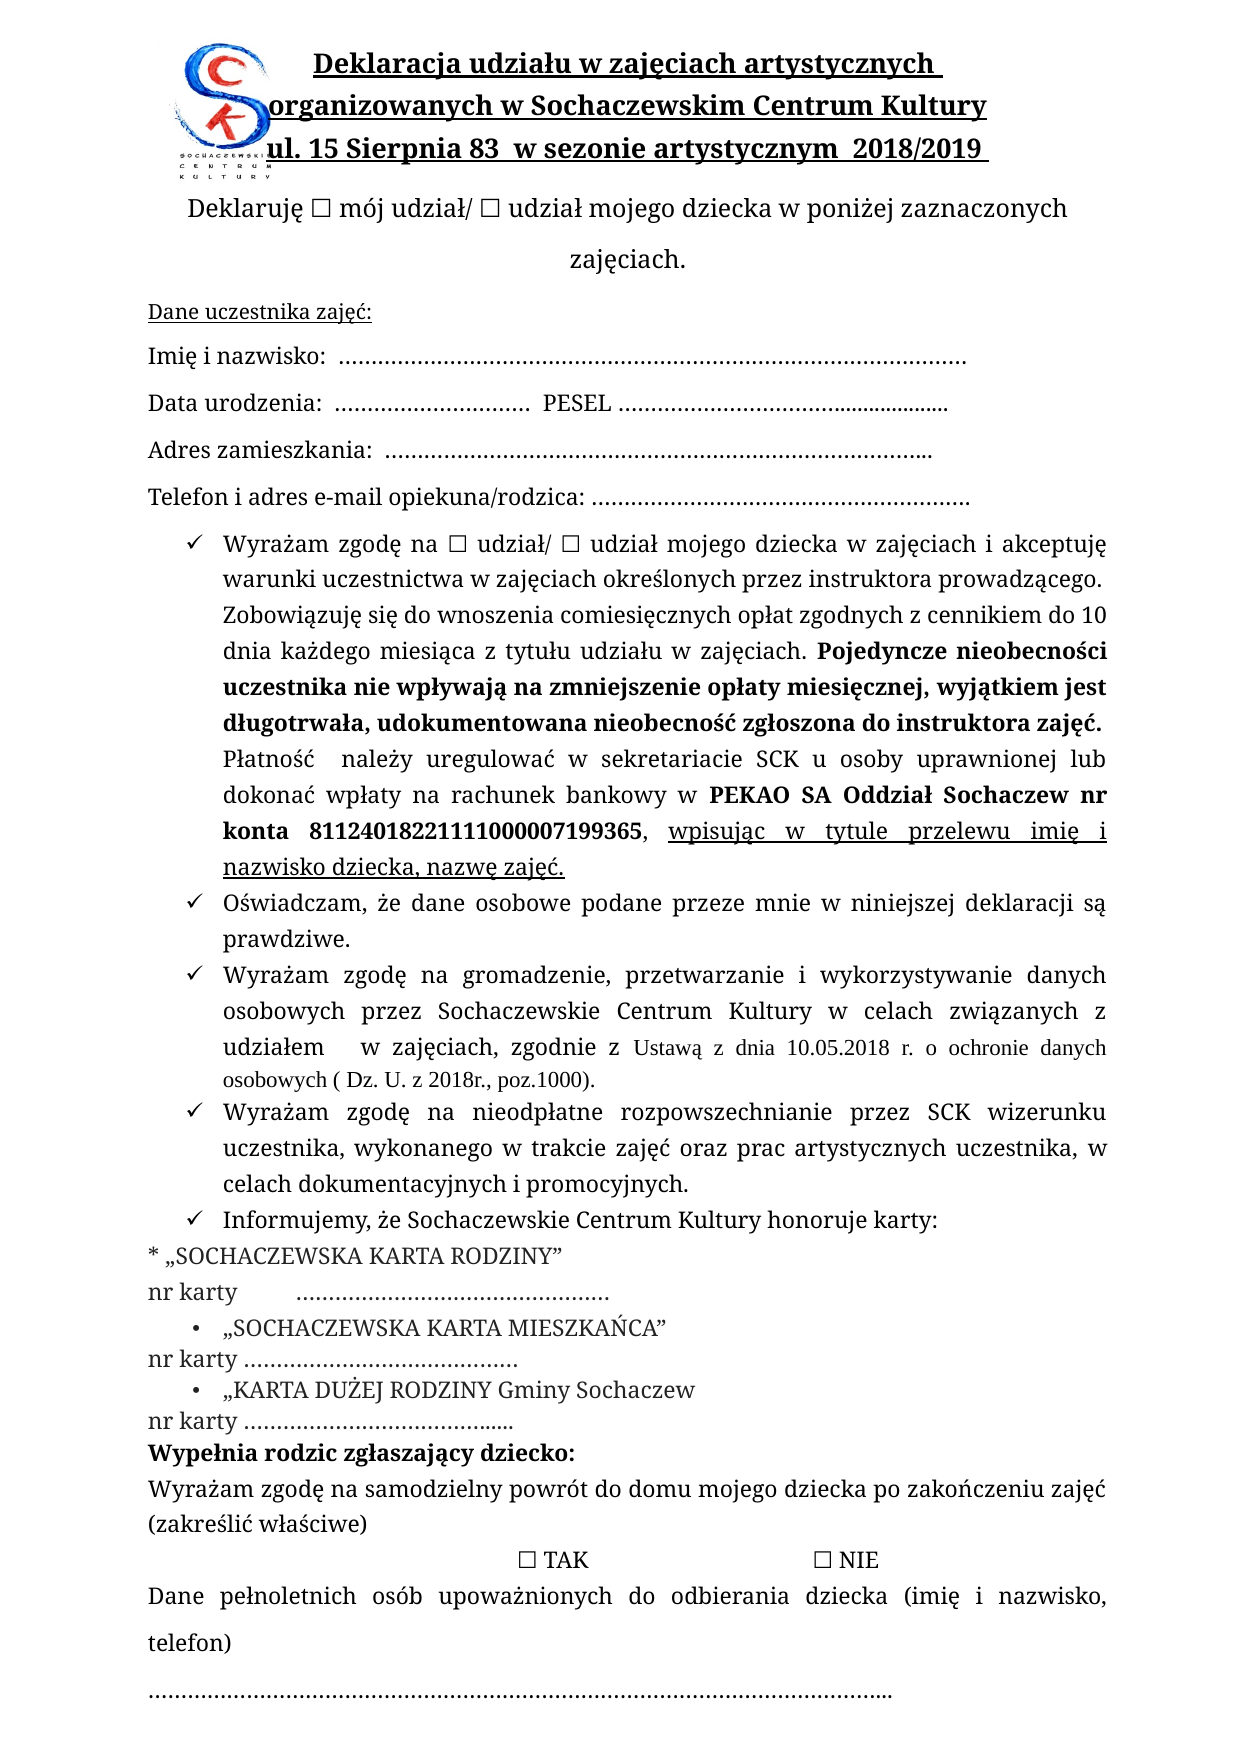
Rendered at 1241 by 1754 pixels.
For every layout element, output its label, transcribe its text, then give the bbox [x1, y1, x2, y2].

list Zobowiązuję się do wnoszenia comiesięcznych opłat zgodnych z cennikiem do 10 dnia każdego miesiąca z tytułu udziału w zajęciach. Pojedyncze nieobecności uczestnika nie wpływają na zmniejszenie opłaty miesięcznej, wyjątkiem jest długotrwała, udokumentowana nieobecność zgłoszona do instruktora zajęć. [223, 599, 1107, 738]
text Deklaruję ☐ mój udział/ ☐ udział mojego dziecka w poniżej zaznaczonych zajęciach. [148, 191, 1107, 276]
picture [148, 26, 299, 233]
list Wyrażam zgodę na ☐ udział/ ☐ udział mojego dziecka w zajęciach i akceptuję warunki uczestnictwa w zajęciach określonych przez instruktora prowadzącego. [185, 527, 1107, 595]
list Oświadczam, że dane osobowe podane przeze mnie w niniejszej deklaracji są prawdziwe. [185, 887, 1107, 954]
text Imię i nazwisko: …………………………………………………………………………………… [148, 340, 1107, 371]
list nr karty …………………………………… [148, 1343, 1107, 1374]
list Płatność należy uregulować w sekretariacie SCK u osoby uprawnionej lub dokonać wpłaty na rachunek bankowy w PEKAO SA Oddział Sochaczew nr konta 81124018221111000007199365, wpisując w tytule przelewu imię i nazwisko dziecka, nazwę zajęć. [223, 743, 1107, 882]
text Wypełnia rodzic zgłaszający dziecko: [148, 1437, 1107, 1468]
list Wyrażam zgodę na gromadzenie, przetwarzanie i wykorzystywanie danych osobowych przez Sochaczewskie Centrum Kultury w celach związanych z udziałem w zajęciach, zgodnie z Ustawą z dnia 10.05.2018 r. o ochronie danych osobowych ( Dz. U. z 2018r., poz.1000). [185, 959, 1107, 1092]
text ☐ TAK ☐ NIE [148, 1544, 1107, 1576]
list „KARTA DUŻEJ RODZINY Gminy Sochaczew [192, 1374, 1107, 1405]
list „SOCHACZEWSKA KARTA MIESZKAŃCA” [192, 1312, 1107, 1343]
list * „SOCHACZEWSKA KARTA RODZINY” [148, 1240, 1107, 1271]
text …………………………………………………………………………………………………... [148, 1674, 1107, 1705]
text organizowanych w Sochaczewskim Centrum Kultury [299, 87, 1107, 124]
text Dane pełnoletnich osób upoważnionych do odbierania dziecka (imię i nazwisko, telefon) [148, 1580, 1107, 1658]
list Informujemy, że Sochaczewskie Centrum Kultury honoruje karty: [185, 1204, 1107, 1235]
text Adres zamieszkania: ………………………………………………………………………... [148, 434, 1107, 465]
list Wyrażam zgodę na nieodpłatne rozpowszechnianie przez SCK wizerunku uczestnika, wykonanego w trakcie zajęć oraz prac artystycznych uczestnika, w celach dokumentacyjnych i promocyjnych. [185, 1096, 1107, 1199]
list nr karty ………………………………………… [148, 1276, 1107, 1307]
text Wyrażam zgodę na samodzielny powrót do domu mojego dziecka po zakończeniu zajęć (zakreślić właściwe) [148, 1472, 1107, 1540]
list nr karty ………………………………...... [148, 1405, 1107, 1437]
text Telefon i adres e-mail opiekuna/rodzica: …………………………………………………. [148, 481, 1107, 512]
text Dane uczestnika zajęć: [148, 297, 1107, 326]
text Data urodzenia: ………………………… PESEL …………………………….................... [148, 387, 1107, 418]
text ul. 15 Sierpnia 83 w sezonie artystycznym 2018/2019 [299, 129, 1107, 166]
text Deklaracja udziału w zajęciach artystycznych [299, 44, 1107, 81]
